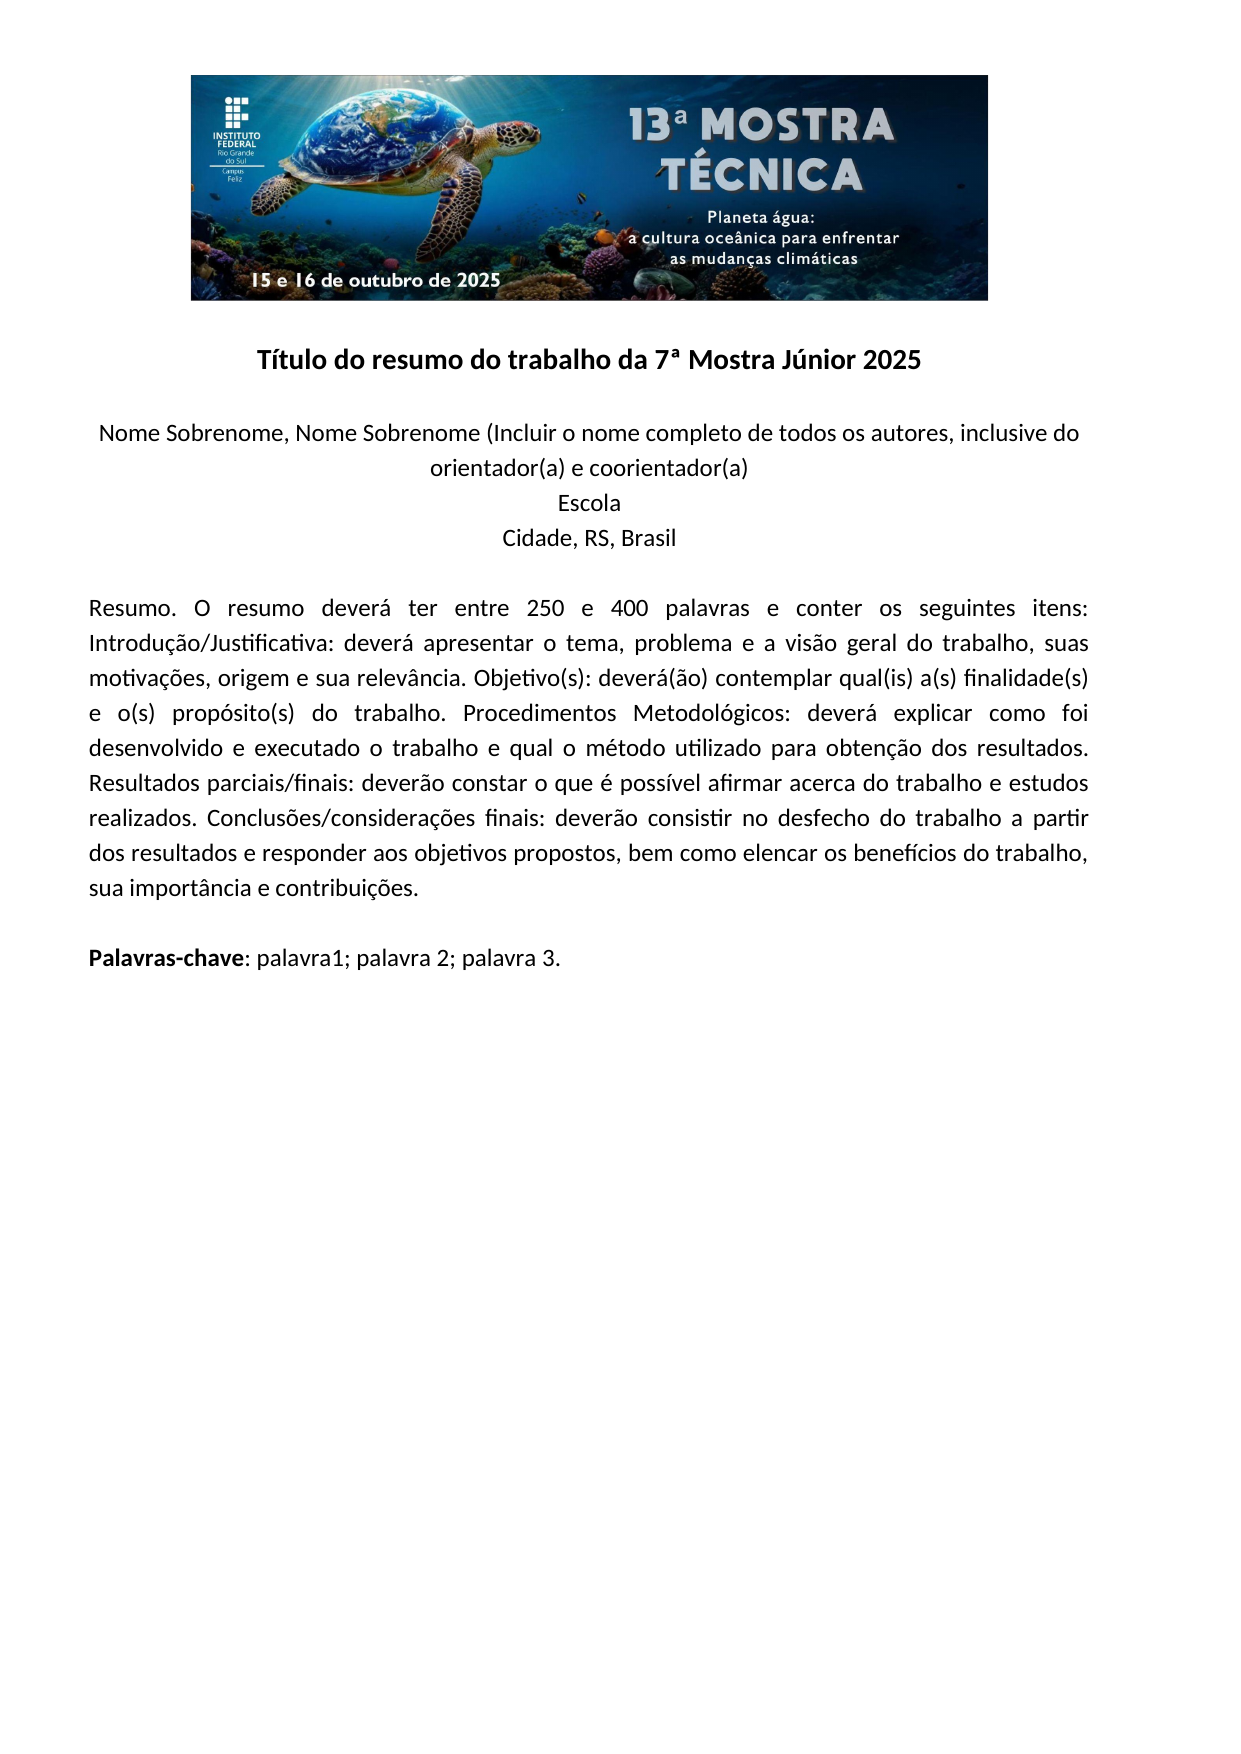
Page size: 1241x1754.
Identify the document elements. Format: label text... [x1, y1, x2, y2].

text Título do resumo do trabalho da 7ª Mostra Júnior 2025 [89, 341, 1090, 377]
text Escola [89, 487, 1090, 517]
text Resumo. O resumo deverá ter entre 250 e 400 palavras e conter os seguintes itens: Introdução/Justificativa: deverá apresentar o tema, problema e a visão geral do trabalho, suas motivações, origem e sua relevância. Objetivo(s): deverá(ão) contemplar qual(is) a(s) finalidade(s) e o(s) propósito(s) do trabalho. Procedimentos Metodológicos: deverá explicar como foi desenvolvido e executado o trabalho e qual o método utilizado para obtenção dos resultados. Resultados parciais/finais: deverão constar o que é possível afirmar acerca do trabalho e estudos realizados. Conclusões/considerações finais: deverão consistir no desfecho do trabalho a partir dos resultados e responder aos objetivos propostos, bem como elencar os benefícios do trabalho, sua importância e contribuições. [89, 592, 1090, 902]
text Palavras-chave: palavra1; palavra 2; palavra 3. [89, 942, 1090, 972]
text Nome Sobrenome, Nome Sobrenome (Incluir o nome completo de todos os autores, inclusive do orientador(a) e coorientador(a) [89, 417, 1090, 482]
text Cidade, RS, Brasil [89, 522, 1090, 552]
